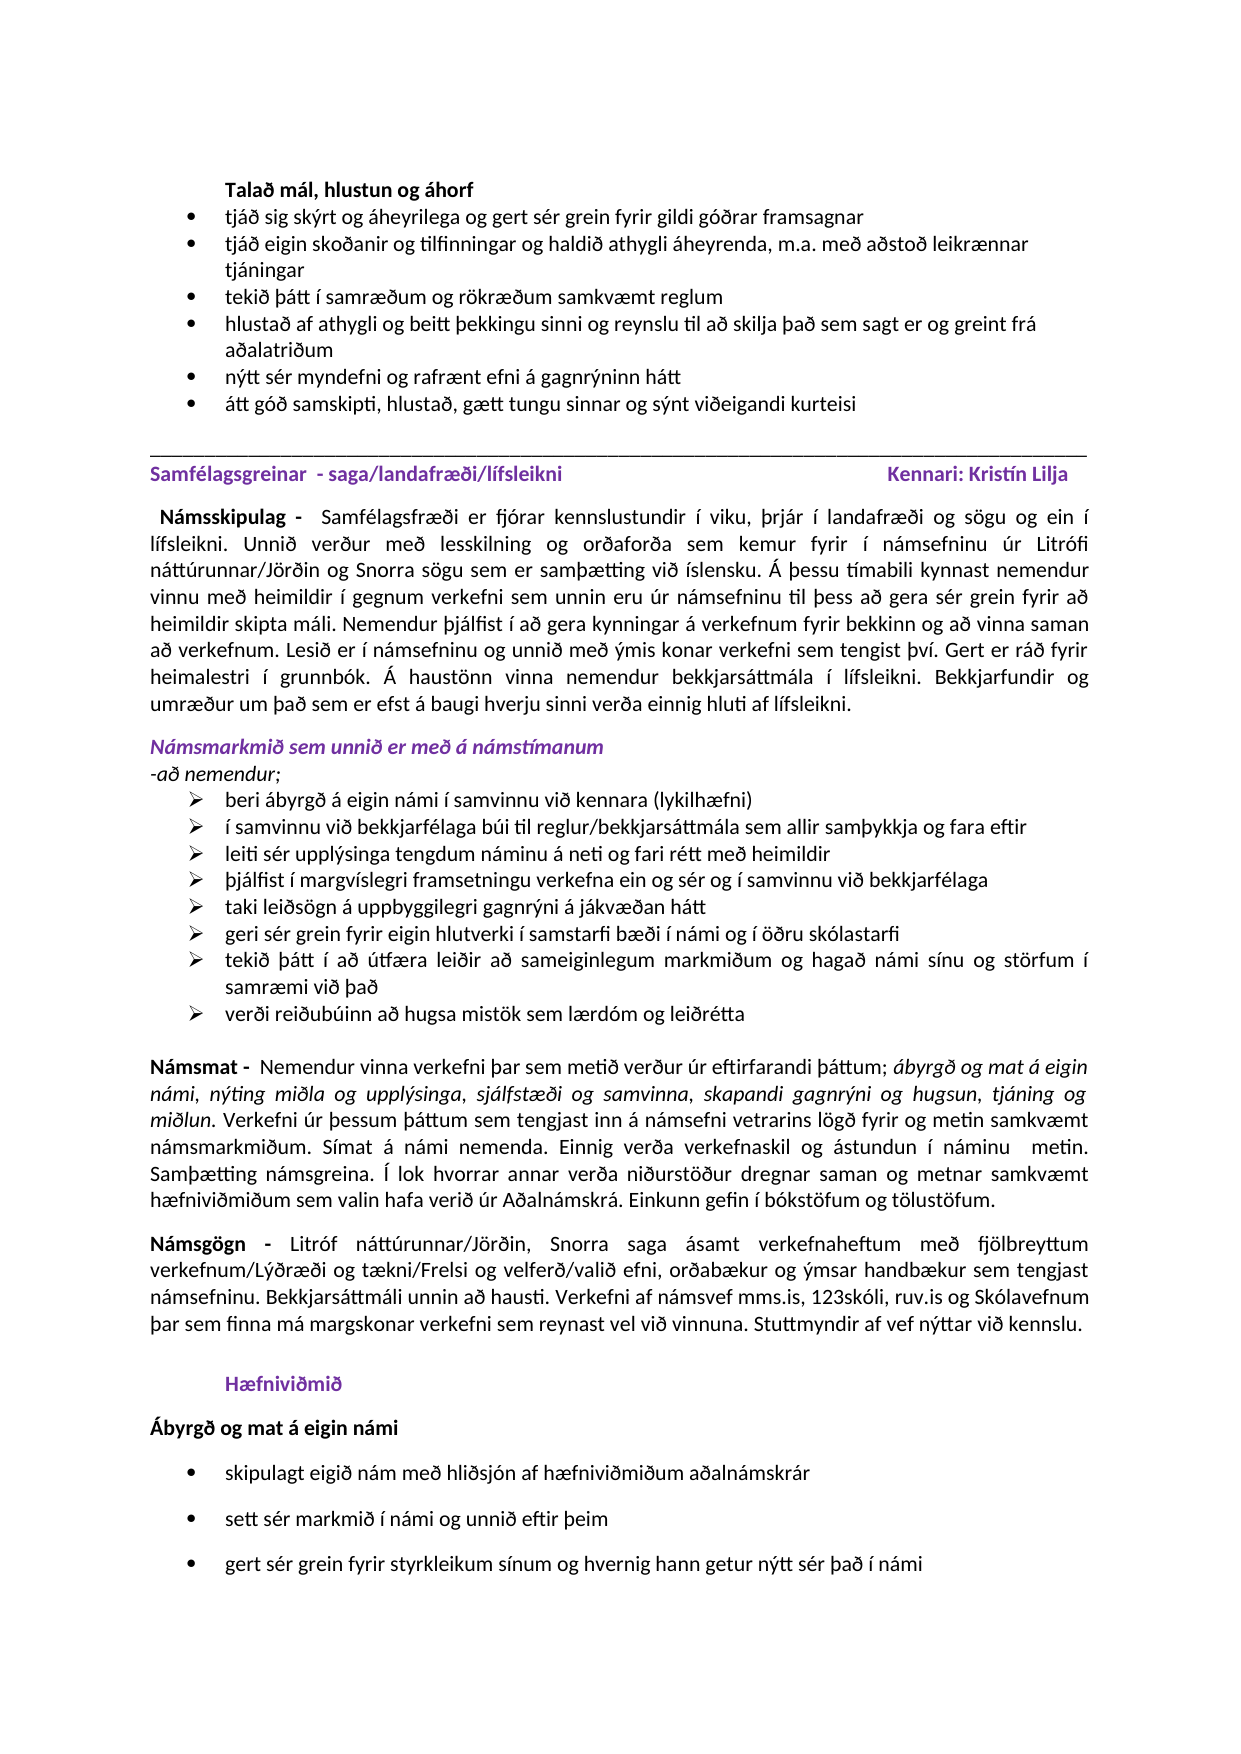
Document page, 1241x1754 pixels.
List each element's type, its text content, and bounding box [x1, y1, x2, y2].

list verði reiðubúinn að hugsa mistök sem lærdóm og leiðrétta [187, 1000, 1090, 1027]
text Námsmat - Nemendur vinna verkefni þar sem metið verður úr eftirfarandi þáttum; ábyrgð og mat á eigin námi, nýting miðla og upplýsinga, sjálfstæði og samvinna, skapandi gagnrýni og hugsun, tjáning og miðlun. Verkefni úr þessum þáttum sem tengjast inn á námsefni vetrarins lögð fyrir og metin samkvæmt námsmarkmiðum. Símat á námi nemenda. Einnig verða verkefnaskil og ástundun í náminu metin. Samþætting námsgreina. Í lok hvorrar annar verða niðurstöður dregnar saman og metnar samkvæmt hæfniviðmiðum sem valin hafa verið úr Aðalnámskrá. Einkunn gefin í bókstöfum og tölustöfum. [150, 1053, 1090, 1213]
text -að nemendur; [150, 760, 1090, 787]
list geri sér grein fyrir eigin hlutverki í samstarfi bæði í námi og í öðru skólastarfi [187, 920, 1090, 947]
list gert sér grein fyrir styrkleikum sínum og hvernig hann getur nýtt sér það í námi [187, 1550, 1090, 1577]
text Námsskipulag - Samfélagsfræði er fjórar kennslustundir í viku, þrjár í landafræði og sögu og ein í lífsleikni. Unnið verður með lesskilning og orðaforða sem kemur fyrir í námsefninu úr Litrófi náttúrunnar/Jörðin og Snorra sögu sem er samþætting við íslensku. Á þessu tímabili kynnast nemendur vinnu með heimildir í gegnum verkefni sem unnin eru úr námsefninu til þess að gera sér grein fyrir að heimildir skipta máli. Nemendur þjálfist í að gera kynningar á verkefnum fyrir bekkinn og að vinna saman að verkefnum. Lesið er í námsefninu og unnið með ýmis konar verkefni sem tengist því. Gert er ráð fyrir heimalestri í grunnbók. Á haustönn vinna nemendur bekkjarsáttmála í lífsleikni. Bekkjarfundir og umræður um það sem er efst á baugi hverju sinni verða einnig hluti af lífsleikni. [150, 503, 1090, 717]
list tekið þátt í samræðum og rökræðum samkvæmt reglum [187, 283, 1090, 310]
list Hæfniviðmið [225, 1370, 1090, 1397]
list beri ábyrgð á eigin námi í samvinnu við kennara (lykilhæfni) [187, 787, 1090, 813]
text Námsgögn - Litróf náttúrunnar/Jörðin, Snorra saga ásamt verkefnaheftum með fjölbreyttum verkefnum/Lýðræði og tækni/Frelsi og velferð/valið efni, orðabækur og ýmsar handbækur sem tengjast námsefninu. Bekkjarsáttmáli unnin að hausti. Verkefni af námsvef mms.is, 123skóli, ruv.is og Skólavefnum þar sem finna má margskonar verkefni sem reynast vel við vinnuna. Stuttmyndir af vef nýttar við kennslu. [150, 1230, 1090, 1337]
subtitle Ábyrgð og mat á eigin námi [150, 1403, 1090, 1441]
list taki leiðsögn á uppbyggilegri gagnrýni á jákvæðan hátt [187, 893, 1090, 920]
list hlustað af athygli og beitt þekkingu sinni og reynslu til að skilja það sem sagt er og greint frá aðalatriðum [187, 310, 1090, 363]
list tjáð sig skýrt og áheyrilega og gert sér grein fyrir gildi góðrar framsagnar [187, 203, 1090, 230]
list í samvinnu við bekkjarfélaga búi til reglur/bekkjarsáttmála sem allir samþykkja og fara eftir [187, 813, 1090, 840]
list skipulagt eigið nám með hliðsjón af hæfniviðmiðum aðalnámskrár [187, 1459, 1090, 1486]
list leiti sér upplýsinga tengdum náminu á neti og fari rétt með heimildir [187, 840, 1090, 867]
list tjáð eigin skoðanir og tilfinningar og haldið athygli áheyrenda, m.a. með aðstoð leikrænnar tjáningar [187, 230, 1090, 283]
list sett sér markmið í námi og unnið eftir þeim [187, 1505, 1090, 1532]
list nýtt sér myndefni og rafrænt efni á gagnrýninn hátt [187, 363, 1090, 390]
list átt góð samskipti, hlustað, gætt tungu sinnar og sýnt viðeigandi kurteisi [187, 390, 1090, 417]
list þjálfist í margvíslegri framsetningu verkefna ein og sér og í samvinnu við bekkjarfélaga [187, 867, 1090, 893]
text Námsmarkmið sem unnið er með á námstímanum [150, 733, 1090, 760]
list tekið þátt í að útfæra leiðir að sameiginlegum markmiðum og hagað námi sínu og störfum í samræmi við það [187, 947, 1090, 1000]
text ______________________________________________________________________________________Samfélagsgreinar - saga/landafræði/lífsleikni Kennari: Kristín Lilja [150, 433, 1090, 487]
list Talað mál, hlustun og áhorf [225, 177, 1090, 203]
